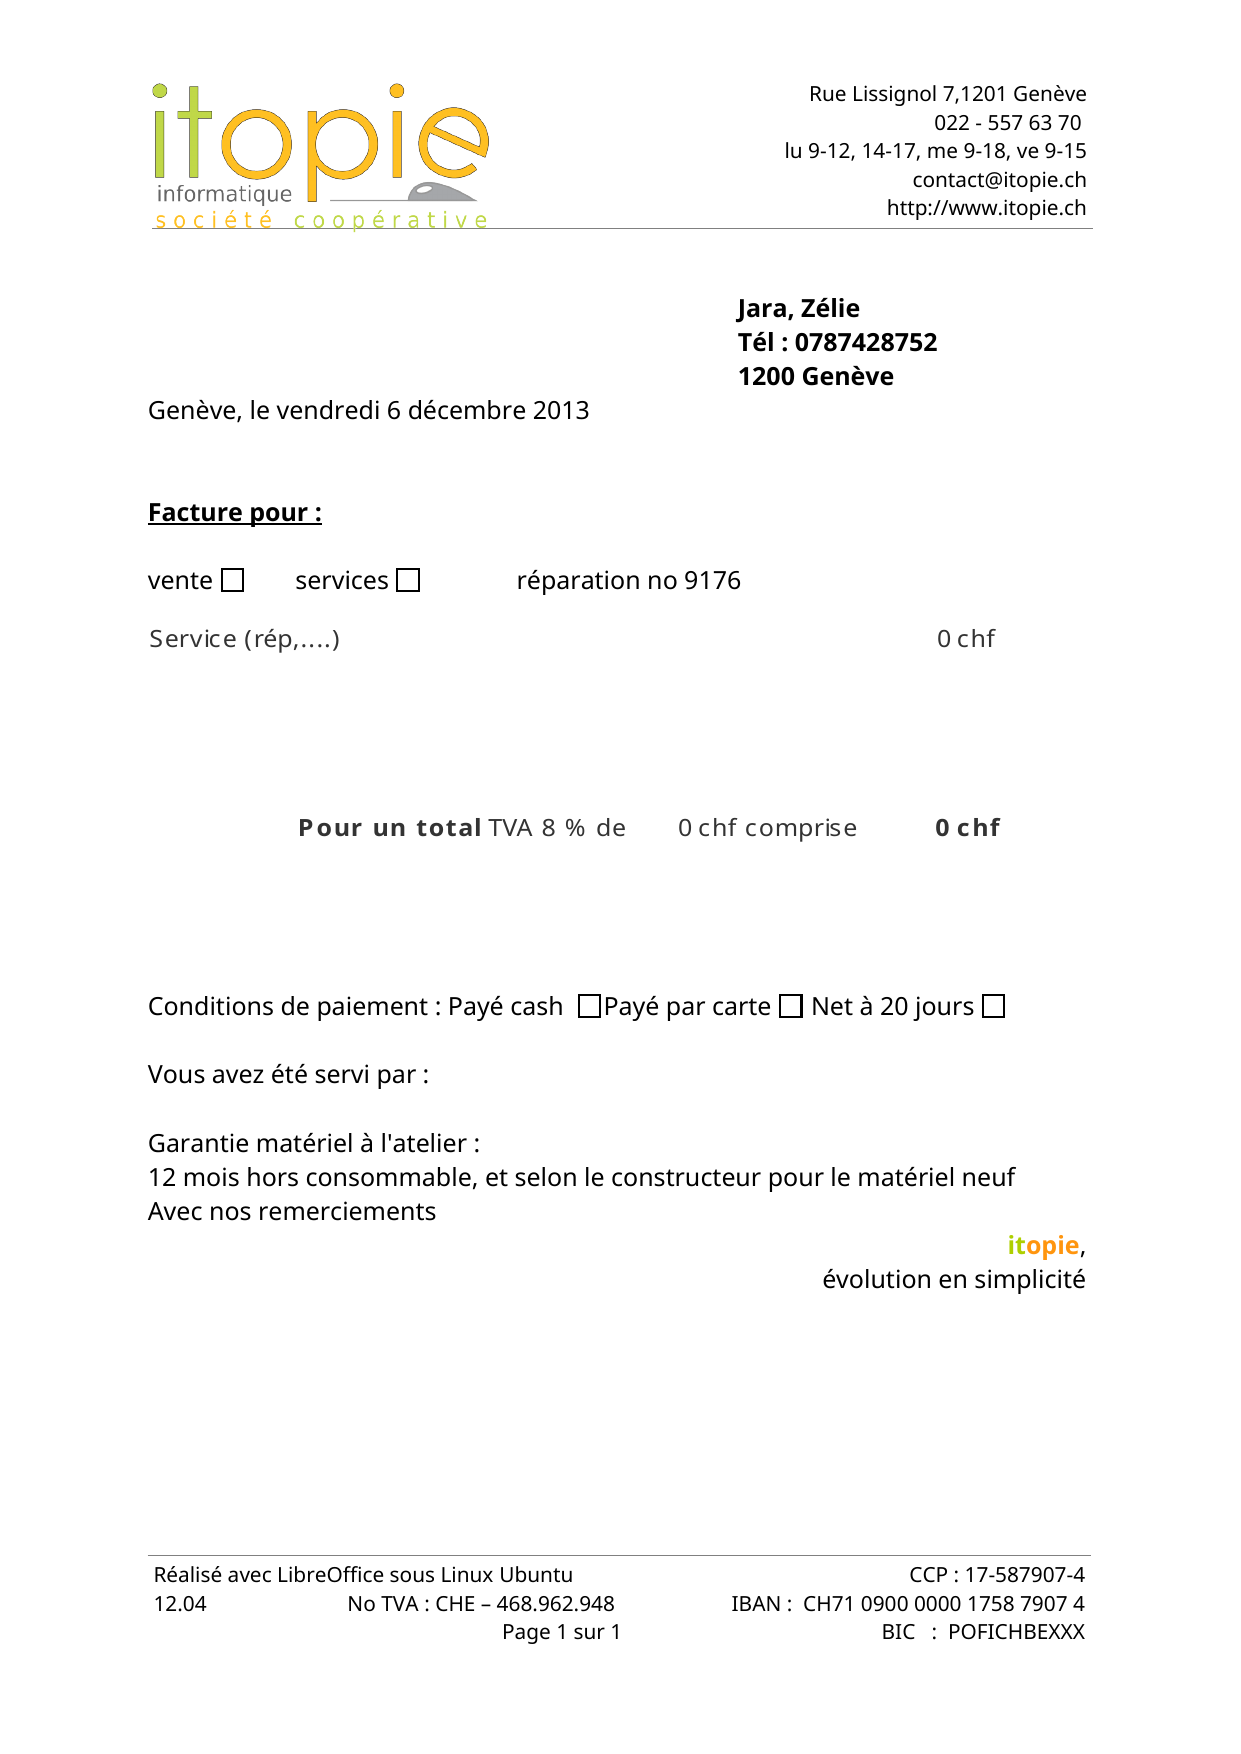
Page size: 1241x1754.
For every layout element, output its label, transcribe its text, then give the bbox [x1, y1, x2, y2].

text Conditions de paiement : Payé cash Payé par carte Net à 20 jours [148, 989, 1093, 1023]
text Avec nos remerciements [148, 1193, 1093, 1227]
text Tél : 0787428752 [148, 324, 1093, 358]
text évolution en simplicité [148, 1262, 1093, 1296]
text itopie, [148, 1227, 1093, 1262]
text Garantie matériel à l'atelier : [148, 1125, 1093, 1159]
text Jara, Zélie [148, 290, 1093, 324]
text 12 mois hors consommable, et selon le constructeur pour le matériel neuf [148, 1159, 1093, 1193]
text Vous avez été servi par : [148, 1057, 1093, 1091]
text Facture pour : [148, 495, 1093, 529]
text vente services réparation no 9176 [148, 563, 1093, 597]
picture [138, 72, 500, 244]
text 1200 Genève [148, 358, 1093, 392]
text Genève, le vendredi 6 décembre 2013 [148, 392, 1093, 427]
